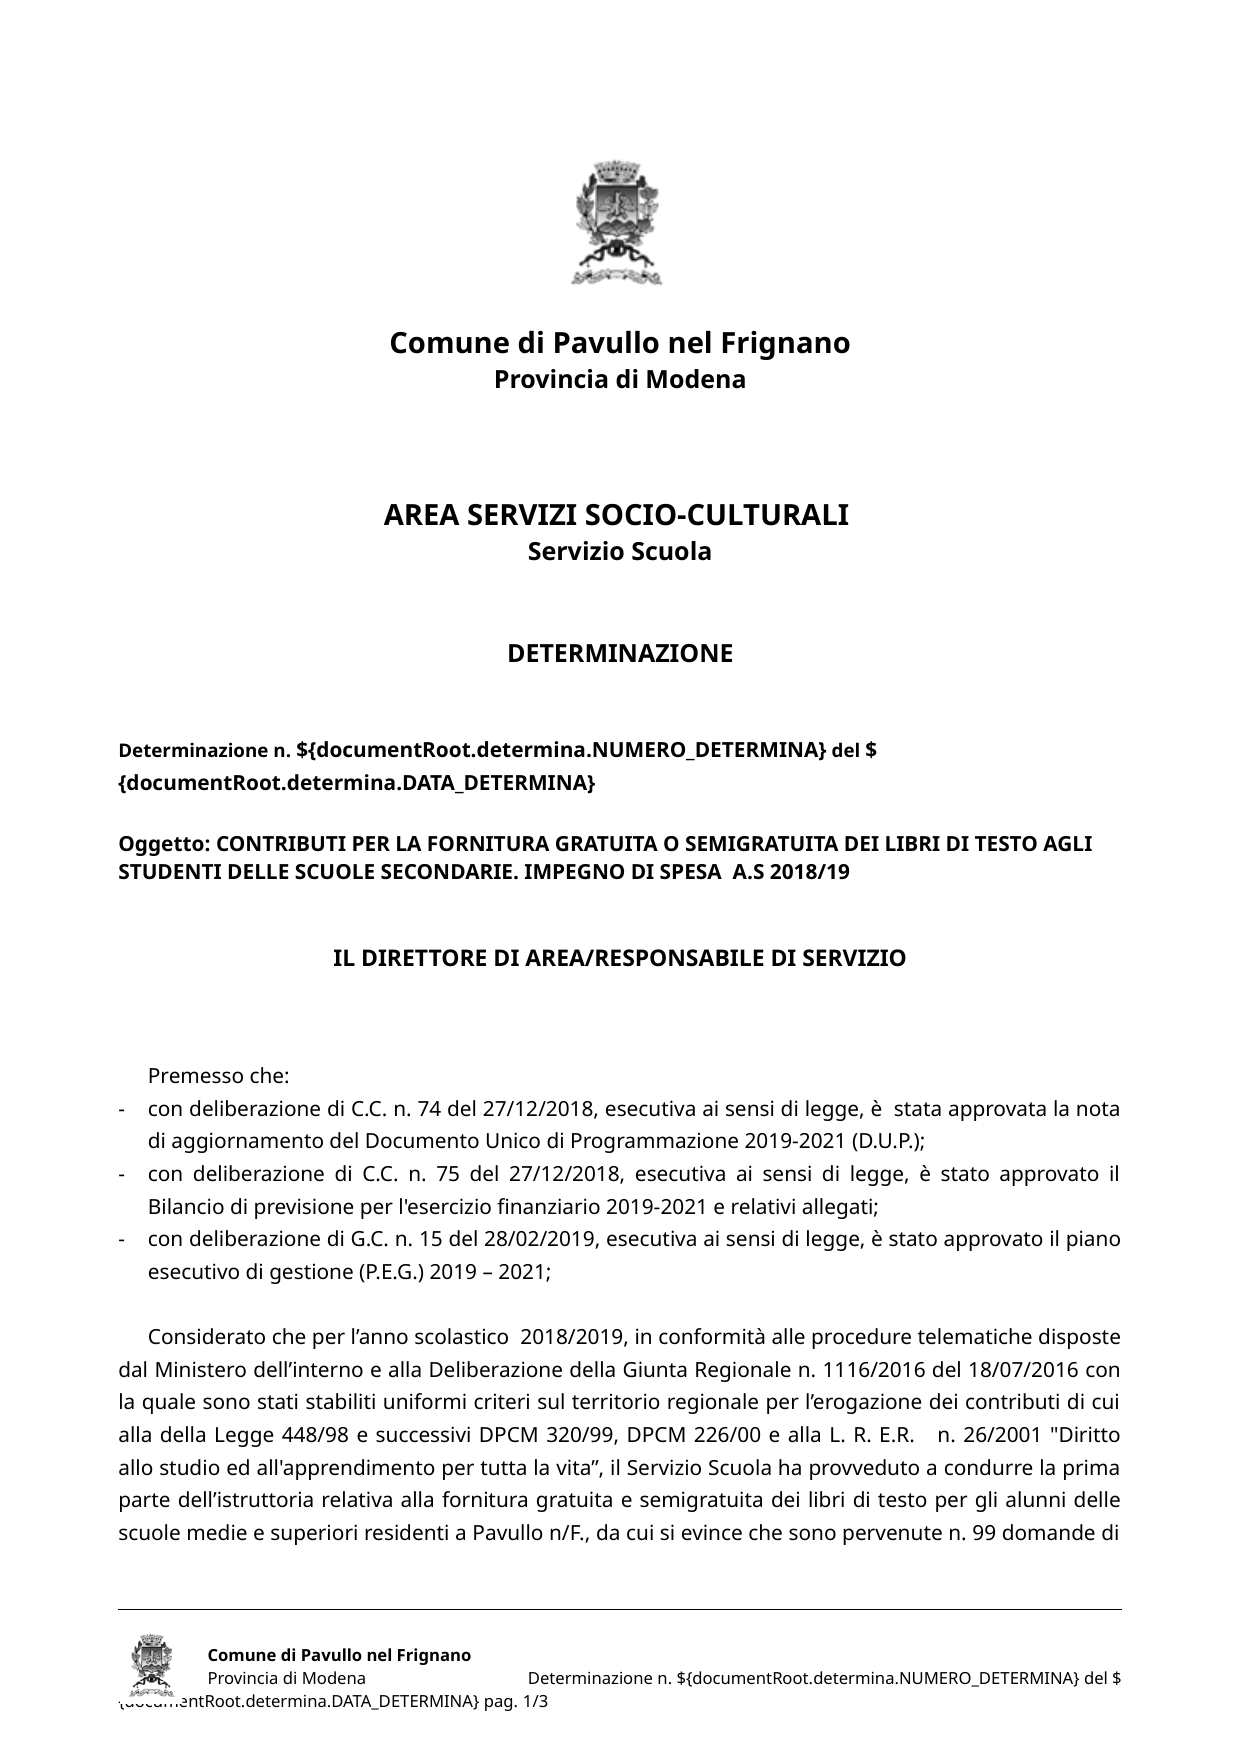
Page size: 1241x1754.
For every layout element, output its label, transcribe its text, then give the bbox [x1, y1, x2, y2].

text Considerato che per l’anno scolastico 2018/2019, in conformità alle procedure telematiche disposte dal Ministero dell’interno e alla Deliberazione della Giunta Regionale n. 1116/2016 del 18/07/2016 con la quale sono stati stabiliti uniformi criteri sul territorio regionale per l’erogazione dei contributi di cui alla della Legge 448/98 e successivi DPCM 320/99, DPCM 226/00 e alla L. R. E.R. n. 26/2001 "Diritto allo studio ed all'apprendimento per tutta la vita”, il Servizio Scuola ha provveduto a condurre la prima parte dell’istruttoria relativa alla fornitura gratuita e semigratuita dei libri di testo per gli alunni delle scuole medie e superiori residenti a Pavullo n/F., da cui si evince che sono pervenute n. 99 domande di [118, 1322, 1122, 1546]
text AREA SERVIZI SOCIO-CULTURALI [118, 494, 1122, 533]
list con deliberazione di G.C. n. 15 del 28/02/2019, esecutiva ai sensi di legge, è stato approvato il piano esecutivo di gestione (P.E.G.) 2019 – 2021; [118, 1224, 1122, 1285]
text Determinazione n. ${documentRoot.determina.NUMERO_DETERMINA} del ${documentRoot.determina.DATA_DETERMINA} [118, 735, 1122, 796]
text Oggetto: CONTRIBUTI PER LA FORNITURA GRATUITA O SEMIGRATUITA DEI LIBRI DI TESTO AGLI STUDENTI DELLE SCUOLE SECONDARIE. IMPEGNO DI SPESA A.S 2018/19 [118, 829, 1122, 886]
picture [120, 1631, 183, 1704]
text IL DIRETTORE DI AREA/RESPONSABILE DI SERVIZIO [118, 942, 1122, 974]
text Servizio Scuola [118, 533, 1122, 568]
picture [546, 152, 695, 289]
text DETERMINAZIONE [118, 636, 1122, 670]
list con deliberazione di C.C. n. 74 del 27/12/2018, esecutiva ai sensi di legge, è stata approvata la nota di aggiornamento del Documento Unico di Programmazione 2019-2021 (D.U.P.); [118, 1094, 1122, 1155]
list con deliberazione di C.C. n. 75 del 27/12/2018, esecutiva ai sensi di legge, è stato approvato il Bilancio di previsione per l'esercizio finanziario 2019-2021 e relativi allegati; [118, 1159, 1122, 1220]
text Premesso che: [118, 1061, 1122, 1090]
